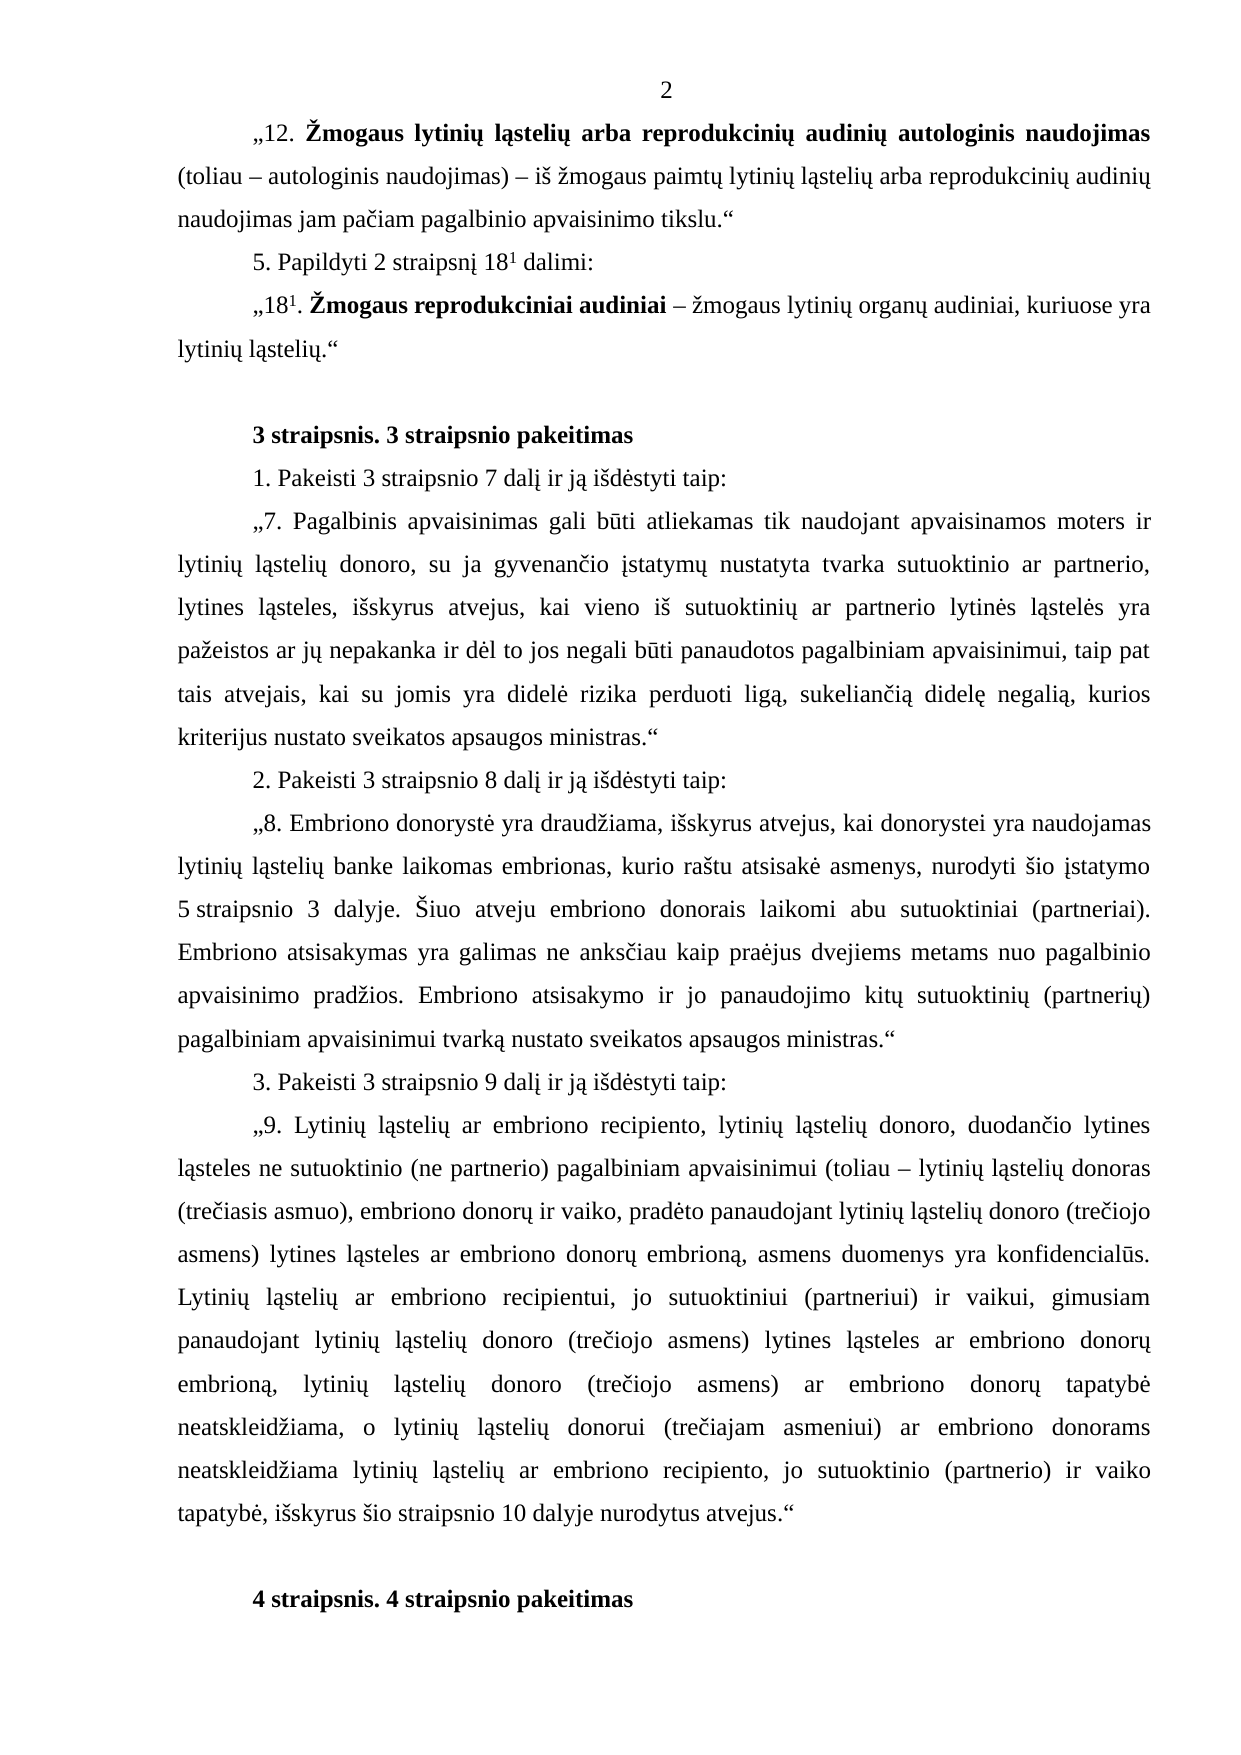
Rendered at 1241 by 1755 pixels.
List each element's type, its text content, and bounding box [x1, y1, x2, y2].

text „12. Žmogaus lytinių ląstelių arba reprodukcinių audinių autologinis naudojimas (toliau – autologinis naudojimas) – iš žmogaus paimtų lytinių ląstelių arba reprodukcinių audinių naudojimas jam pačiam pagalbinio apvaisinimo tikslu.“ [177, 118, 1152, 233]
text 1. Pakeisti 3 straipsnio 7 dalį ir ją išdėstyti taip: [177, 463, 1152, 492]
text 5. Papildyti 2 straipsnį 181 dalimi: [177, 247, 1152, 276]
text „9. Lytinių ląstelių ar embriono recipiento, lytinių ląstelių donoro, duodančio lytines ląsteles ne sutuoktinio (ne partnerio) pagalbiniam apvaisinimui (toliau – lytinių ląstelių donoras (trečiasis asmuo), embriono donorų ir vaiko, pradėto panaudojant lytinių ląstelių donoro (trečiojo asmens) lytines ląsteles ar embriono donorų embrioną, asmens duomenys yra konfidencialūs. Lytinių ląstelių ar embriono recipientui, jo sutuoktiniui (partneriui) ir vaikui, gimusiam panaudojant lytinių ląstelių donoro (trečiojo asmens) lytines ląsteles ar embriono donorų embrioną, lytinių ląstelių donoro (trečiojo asmens) ar embriono donorų tapatybė neatskleidžiama, o lytinių ląstelių donorui (trečiajam asmeniui) ar embriono donorams neatskleidžiama lytinių ląstelių ar embriono recipiento, jo sutuoktinio (partnerio) ir vaiko tapatybė, išskyrus šio straipsnio 10 dalyje nurodytus atvejus.“ [177, 1110, 1152, 1527]
text „8. Embriono donorystė yra draudžiama, išskyrus atvejus, kai donorystei yra naudojamas lytinių ląstelių banke laikomas embrionas, kurio raštu atsisakė asmenys, nurodyti šio įstatymo 5 straipsnio 3 dalyje. Šiuo atveju embriono donorais laikomi abu sutuoktiniai (partneriai). Embriono atsisakymas yra galimas ne anksčiau kaip praėjus dvejiems metams nuo pagalbinio apvaisinimo pradžios. Embriono atsisakymo ir jo panaudojimo kitų sutuoktinių (partnerių) pagalbiniam apvaisinimui tvarką nustato sveikatos apsaugos ministras.“ [177, 808, 1152, 1052]
text 3 straipsnis. 3 straipsnio pakeitimas [177, 420, 1152, 449]
text „181. Žmogaus reprodukciniai audiniai – žmogaus lytinių organų audiniai, kuriuose yra lytinių ląstelių.“ [177, 291, 1152, 362]
text 2. Pakeisti 3 straipsnio 8 dalį ir ją išdėstyti taip: [177, 765, 1152, 794]
text „7. Pagalbinis apvaisinimas gali būti atliekamas tik naudojant apvaisinamos moters ir lytinių ląstelių donoro, su ja gyvenančio įstatymų nustatyta tvarka sutuoktinio ar partnerio, lytines ląsteles, išskyrus atvejus, kai vieno iš sutuoktinių ar partnerio lytinės ląstelės yra pažeistos ar jų nepakanka ir dėl to jos negali būti panaudotos pagalbiniam apvaisinimui, taip pat tais atvejais, kai su jomis yra didelė rizika perduoti ligą, sukeliančią didelę negalią, kurios kriterijus nustato sveikatos apsaugos ministras.“ [177, 506, 1152, 751]
text 3. Pakeisti 3 straipsnio 9 dalį ir ją išdėstyti taip: [177, 1067, 1152, 1096]
text 4 straipsnis. 4 straipsnio pakeitimas [177, 1584, 1152, 1613]
